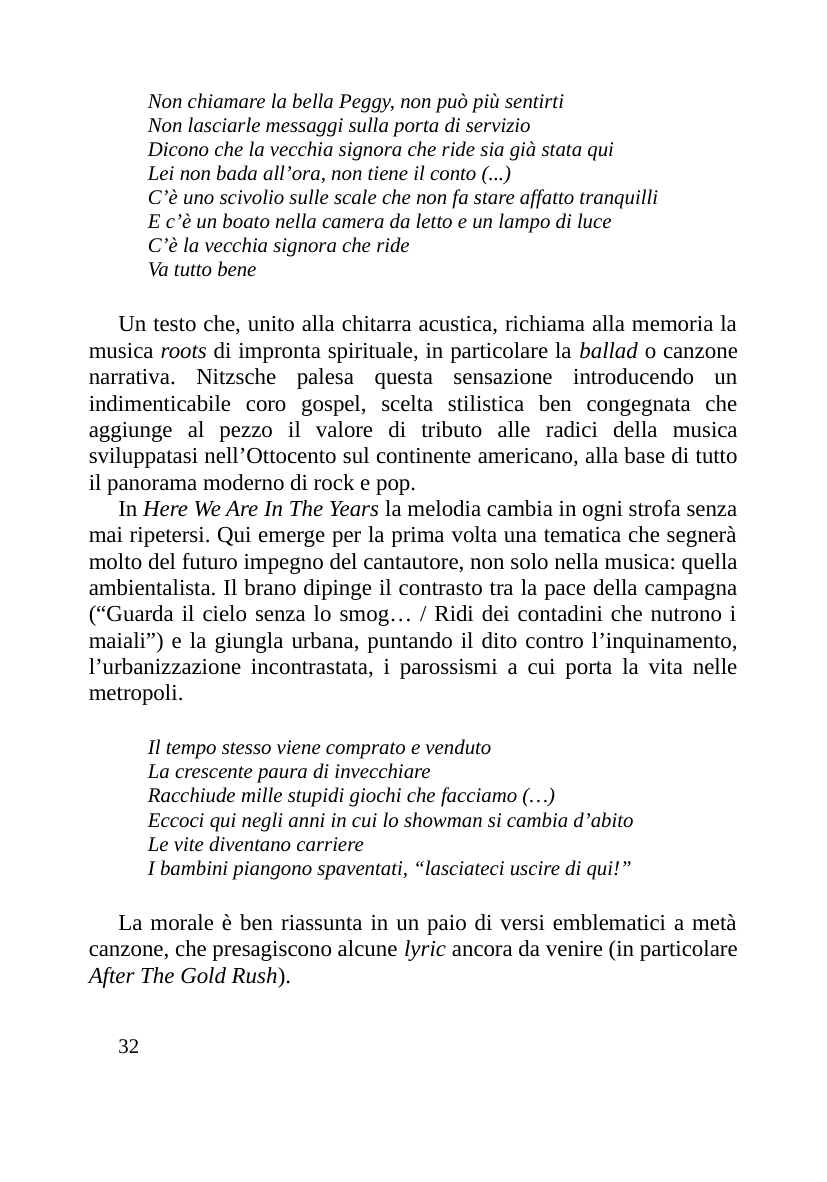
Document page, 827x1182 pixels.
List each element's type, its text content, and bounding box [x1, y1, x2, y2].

text Un testo che, unito alla chitarra acustica, richiama alla memoria la musica roots di impronta spirituale, in particolare la ballad o canzone narrativa. Nitzsche palesa questa sensazione introducendo un indimenticabile coro gospel, scelta stilistica ben congegnata che aggiunge al pezzo il valore di tributo alle radici della musica sviluppatasi nell’Ottocento sul continente americano, alla base di tutto il panorama moderno di rock e pop. [88, 311, 738, 495]
text In Here We Are In The Years la melodia cambia in ogni strofa senza mai ripetersi. Qui emerge per la prima volta una tematica che segnerà molto del futuro impegno del cantautore, non solo nella musica: quella ambientalista. Il brano dipinge il contrasto tra la pace della campagna (“Guarda il cielo senza lo smog… / Ridi dei contadini che nutrono i maiali”) e la giungla urbana, puntando il dito contro l’inquinamento, l’urbanizzazione incontrastata, i parossismi a cui porta la vita nelle metropoli. [88, 495, 738, 706]
text La morale è ben riassunta in un paio di versi emblematici a metà canzone, che presagiscono alcune lyric ancora da venire (in particolare After The Gold Rush). [88, 909, 738, 988]
text Le vite diventano carriere [148, 832, 738, 856]
text Il tempo stesso viene comprato e venduto La crescente paura di invecchiare Racchiude mille stupidi giochi che facciamo (…) [148, 735, 738, 807]
text Eccoci qui negli anni in cui lo showman si cambia d’abito [148, 807, 738, 832]
text I bambini piangono spaventati, “lasciateci uscire di qui!” [148, 856, 738, 880]
text Non chiamare la bella Peggy, non può più sentirti Non lasciarle messaggi sulla porta di servizio Dicono che la vecchia signora che ride sia già stata qui Lei non bada all’ora, non tiene il conto (...) C’è uno scivolio sulle scale che non fa stare affatto tranquilli E c’è un boato nella camera da letto e un lampo di luce C’è la vecchia signora che ride Va tutto bene [148, 88, 738, 281]
